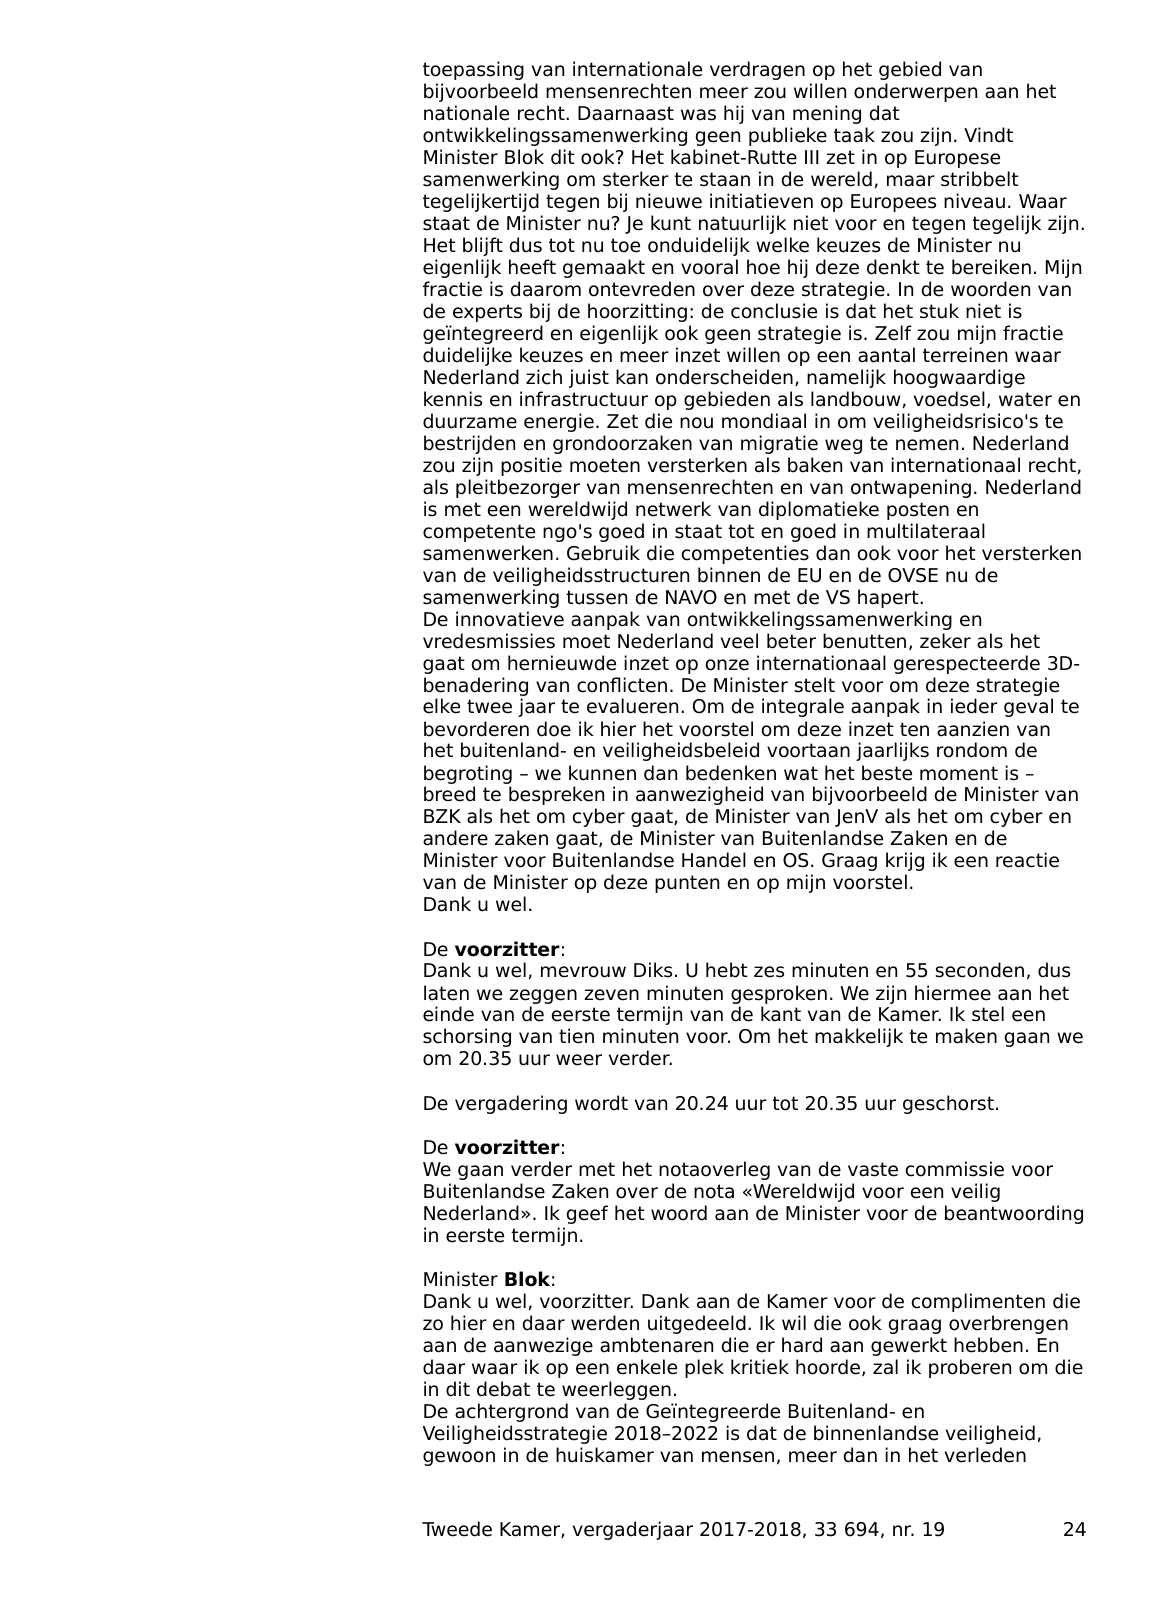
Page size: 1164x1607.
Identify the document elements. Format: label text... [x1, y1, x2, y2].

text De achtergrond van de Geïntegreerde Buitenland- en Veiligheidsstrategie 2018–2022 is dat de binnenlandse veiligheid, gewoon in de huiskamer van mensen, meer dan in het verleden [422, 1401, 1087, 1467]
text De voorzitter: [422, 1137, 1087, 1159]
text Dank u wel. [422, 894, 1087, 916]
text Minister Blok: [422, 1269, 1087, 1291]
text De voorzitter: [422, 938, 1087, 960]
text De vergadering wordt van 20.24 uur tot 20.35 uur geschorst. [422, 1092, 1087, 1114]
text Het blijft dus tot nu toe onduidelijk welke keuzes de Minister nu eigenlijk heeft gemaakt en vooral hoe hij deze denkt te bereiken. Mijn fractie is daarom ontevreden over deze strategie. In de woorden van de experts bij de hoorzitting: de conclusie is dat het stuk niet is geïntegreerd en eigenlijk ook geen strategie is. Zelf zou mijn fractie duidelijke keuzes en meer inzet willen op een aantal terreinen waar Nederland zich juist kan onderscheiden, namelijk hoogwaardige kennis en infrastructuur op gebieden als landbouw, voedsel, water en duurzame energie. Zet die nou mondiaal in om veiligheidsrisico's te bestrijden en grondoorzaken van migratie weg te nemen. Nederland zou zijn positie moeten versterken als baken van internationaal recht, als pleitbezorger van mensenrechten en van ontwapening. Nederland is met een wereldwijd netwerk van diplomatieke posten en competente ngo's goed in staat tot en goed in multilateraal samenwerken. Gebruik die competenties dan ook voor het versterken van de veiligheidsstructuren binnen de EU en de OVSE nu de samenwerking tussen de NAVO en met de VS hapert. [422, 235, 1087, 608]
text Dank u wel, voorzitter. Dank aan de Kamer voor de complimenten die zo hier en daar werden uitgedeeld. Ik wil die ook graag overbrengen aan de aanwezige ambtenaren die er hard aan gewerkt hebben. En daar waar ik op een enkele plek kritiek hoorde, zal ik proberen om die in dit debat te weerleggen. [422, 1291, 1087, 1401]
text Dank u wel, mevrouw Diks. U hebt zes minuten en 55 seconden, dus laten we zeggen zeven minuten gesproken. We zijn hiermee aan het einde van de eerste termijn van de kant van de Kamer. Ik stel een schorsing van tien minuten voor. Om het makkelijk te maken gaan we om 20.35 uur weer verder. [422, 960, 1087, 1070]
text We gaan verder met het notaoverleg van de vaste commissie voor Buitenlandse Zaken over de nota «Wereldwijd voor een veilig Nederland». Ik geef het woord aan de Minister voor de beantwoording in eerste termijn. [422, 1159, 1087, 1247]
text toepassing van internationale verdragen op het gebied van bijvoorbeeld mensenrechten meer zou willen onderwerpen aan het nationale recht. Daarnaast was hij van mening dat ontwikkelingssamenwerking geen publieke taak zou zijn. Vindt Minister Blok dit ook? Het kabinet-Rutte III zet in op Europese samenwerking om sterker te staan in de wereld, maar stribbelt tegelijkertijd tegen bij nieuwe initiatieven op Europees niveau. Waar staat de Minister nu? Je kunt natuurlijk niet voor en tegen tegelijk zijn. [422, 59, 1087, 235]
text De innovatieve aanpak van ontwikkelingssamenwerking en vredesmissies moet Nederland veel beter benutten, zeker als het gaat om hernieuwde inzet op onze internationaal gerespecteerde 3D-benadering van conflicten. De Minister stelt voor om deze strategie elke twee jaar te evalueren. Om de integrale aanpak in ieder geval te bevorderen doe ik hier het voorstel om deze inzet ten aanzien van het buitenland- en veiligheidsbeleid voortaan jaarlijks rondom de begroting – we kunnen dan bedenken wat het beste moment is – breed te bespreken in aanwezigheid van bijvoorbeeld de Minister van BZK als het om cyber gaat, de Minister van JenV als het om cyber en andere zaken gaat, de Minister van Buitenlandse Zaken en de Minister voor Buitenlandse Handel en OS. Graag krijg ik een reactie van de Minister op deze punten en op mijn voorstel. [422, 608, 1087, 894]
